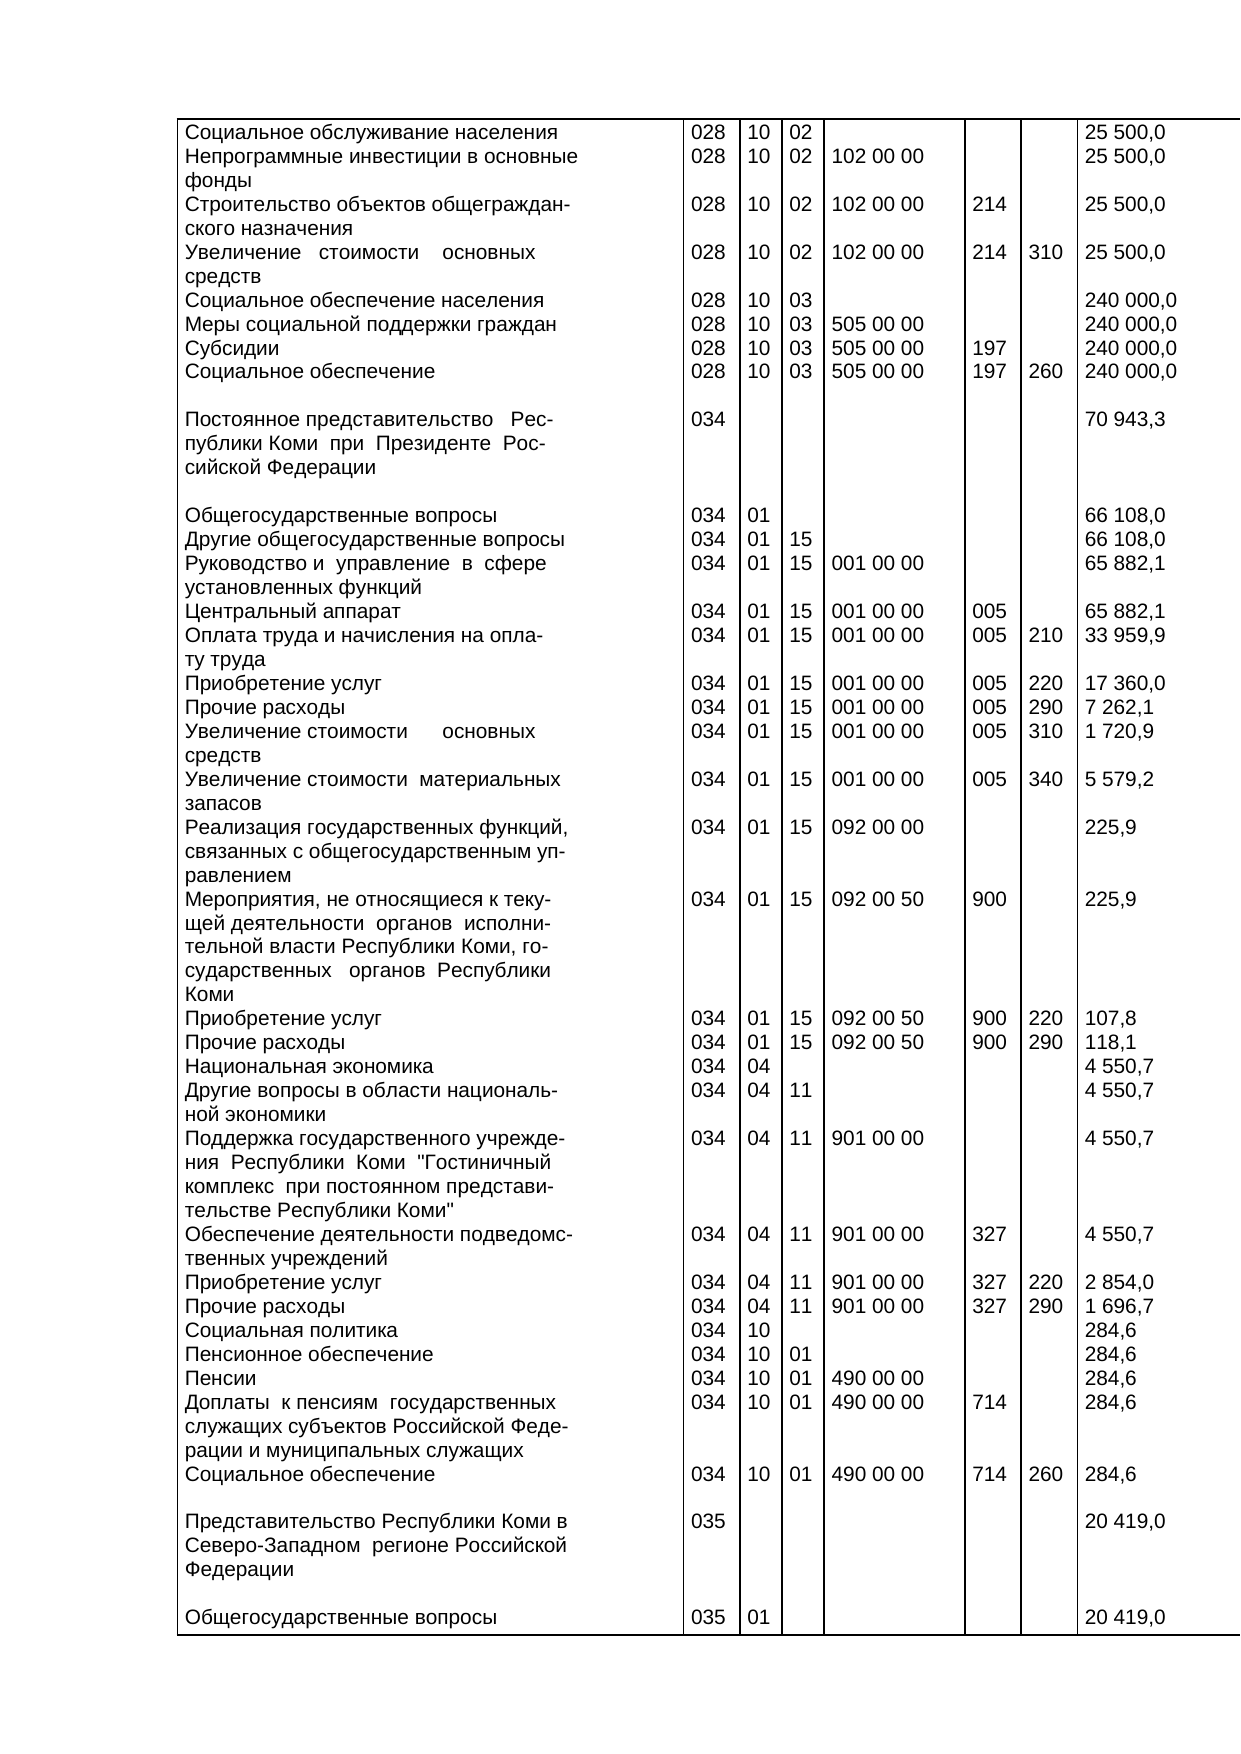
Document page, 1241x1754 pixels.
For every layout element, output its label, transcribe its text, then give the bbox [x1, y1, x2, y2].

table_cell Социальное обслуживание населения Непрограммные инвестиции в основные фонды Строительство объектов общеграждан- ского назначения Увеличение стоимости основных средств Социальное обеспечение населения Меры социальной поддержки граждан Субсидии Социальное обеспечение Постоянное представительство Рес- публики Коми при Президенте Рос- сийской Федерации Общегосударственные вопросы Другие общегосударственные вопросы Руководство и управление в сфере установленных функций Центральный аппарат Оплата труда и начисления на опла- ту труда Приобретение услуг Прочие расходы Увеличение стоимости основных средств Увеличение стоимости материальных запасов Реализация государственных функций, связанных с общегосударственным уп- равлением Мероприятия, не относящиеся к теку- щей деятельности органов исполни- тельной власти Республики Коми, го- сударственных органов Республики Коми Приобретение услуг Прочие расходы Национальная экономика Другие вопросы в области националь- ной экономики Поддержка государственного учрежде- ния Республики Коми "Гостиничный комплекс при постоянном представи- тельстве Республики Коми" Обеспечение деятельности подведомс- твенных учреждений Приобретение услуг Прочие расходы Социальная политика Пенсионное обеспечение Пенсии Доплаты к пенсиям государственных служащих субъектов Российской Феде- рации и муниципальных служащих Социальное обеспечение Представительство Республики Коми в Северо-Западном регионе Российской Федерации Общегосударственные вопросы [178, 120, 683, 1634]
table_cell 10 10 10 10 10 10 10 10 01 01 01 01 01 01 01 01 01 01 01 01 01 04 04 04 04 04 04 10 10 10 10 10 01 [741, 120, 781, 1634]
table_cell 028 028 028 028 028 028 028 028 034 034 034 034 034 034 034 034 034 034 034 034 034 034 034 034 034 034 034 034 034 034 034 034 034 035 035 [684, 120, 739, 1634]
table_cell 102 00 00 102 00 00 102 00 00 505 00 00 505 00 00 505 00 00 001 00 00 001 00 00 001 00 00 001 00 00 001 00 00 001 00 00 001 00 00 092 00 00 092 00 50 092 00 50 092 00 50 901 00 00 901 00 00 901 00 00 901 00 00 490 00 00 490 00 00 490 00 00 [825, 120, 964, 1634]
table_cell 02 02 02 02 03 03 03 03 15 15 15 15 15 15 15 15 15 15 15 15 11 11 11 11 11 01 01 01 01 [783, 120, 823, 1634]
table_cell 310 260 210 220 290 310 340 220 290 220 290 260 [1022, 120, 1077, 1634]
table_cell 214 214 197 197 005 005 005 005 005 005 900 900 900 327 327 327 714 714 [966, 120, 1020, 1634]
table_cell 25 500,0 25 500,0 25 500,0 25 500,0 240 000,0 240 000,0 240 000,0 240 000,0 70 943,3 66 108,0 66 108,0 65 882,1 65 882,1 33 959,9 17 360,0 7 262,1 1 720,9 5 579,2 225,9 225,9 107,8 118,1 4 550,7 4 550,7 4 550,7 4 550,7 2 854,0 1 696,7 284,6 284,6 284,6 284,6 284,6 20 419,0 20 419,0 [1078, 120, 1240, 1634]
